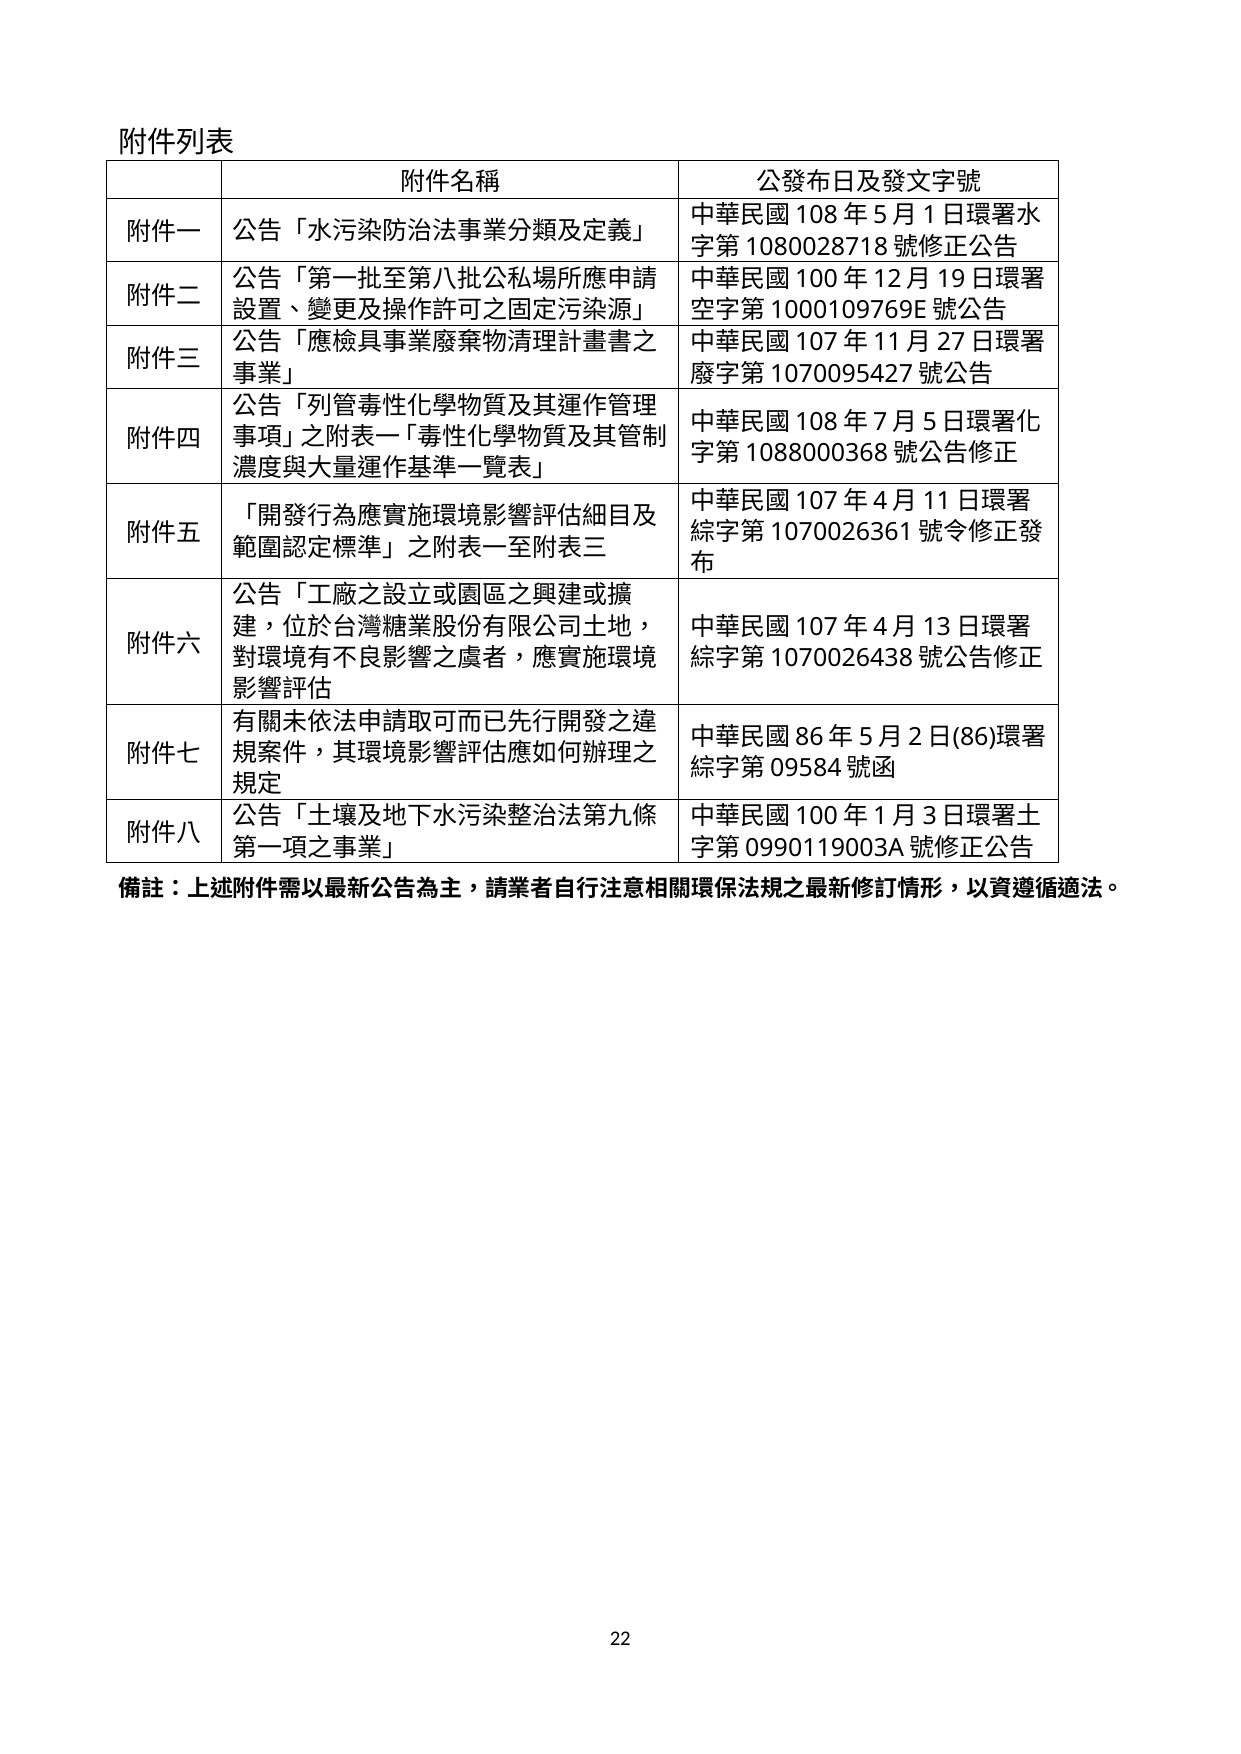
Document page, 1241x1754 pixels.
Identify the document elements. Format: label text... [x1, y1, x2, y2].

table_cell 公告「土壤及地下水污染整治法第九條第一項之事業」 [222, 800, 678, 862]
table_header [107, 161, 221, 198]
table_cell 中華民國108年7月5日環署化字第1088000368號公告修正 [679, 389, 1058, 483]
table_cell 公告「列管毒性化學物質及其運作管理事項」之附表一「毒性化學物質及其管制濃度與大量運作基準一覽表」 [222, 389, 678, 483]
table_cell 中華民國100年1月3日環署土字第0990119003A號修正公告 [679, 800, 1058, 862]
table_cell 附件三 [107, 326, 221, 388]
table_cell 附件五 [107, 484, 221, 578]
text 備註：上述附件需以最新公告為主，請業者自行注意相關環保法規之最新修訂情形，以資遵循適法。 [118, 863, 1122, 905]
table_cell 中華民國100年12月19日環署空字第1000109769E號公告 [679, 262, 1058, 325]
table_cell 中華民國86年5月2日(86)環署綜字第09584號函 [679, 705, 1058, 799]
table_cell 附件二 [107, 262, 221, 325]
table_cell 公告「第一批至第八批公私場所應申請設置、變更及操作許可之固定污染源」 [222, 262, 678, 325]
text 附件列表 [118, 118, 1122, 160]
table_header 公發布日及發文字號 [679, 161, 1058, 198]
table_cell 附件六 [107, 579, 221, 704]
table_cell 中華民國107年4月13日環署綜字第1070026438號公告修正 [679, 579, 1058, 704]
table_cell 附件七 [107, 705, 221, 799]
table_cell 有關未依法申請取可而已先行開發之違規案件，其環境影響評估應如何辦理之規定 [222, 705, 678, 799]
table_header 附件名稱 [222, 161, 678, 198]
table_cell 附件八 [107, 800, 221, 862]
table_cell 中華民國107年11月27日環署廢字第1070095427號公告 [679, 326, 1058, 388]
table_cell 中華民國108年5月1日環署水字第1080028718號修正公告 [679, 199, 1058, 261]
table_cell 公告「水污染防治法事業分類及定義」 [222, 199, 678, 261]
table_cell 公告「應檢具事業廢棄物清理計畫書之事業」 [222, 326, 678, 388]
table_cell 附件一 [107, 199, 221, 261]
table_cell 「開發行為應實施環境影響評估細目及範圍認定標準」之附表一至附表三 [222, 484, 678, 578]
table_cell 附件四 [107, 389, 221, 483]
table_cell 公告「工廠之設立或園區之興建或擴建，位於台灣糖業股份有限公司土地，對環境有不良影響之虞者，應實施環境影響評估 [222, 579, 678, 704]
table_cell 中華民國107年4月11日環署綜字第1070026361號令修正發布 [679, 484, 1058, 578]
